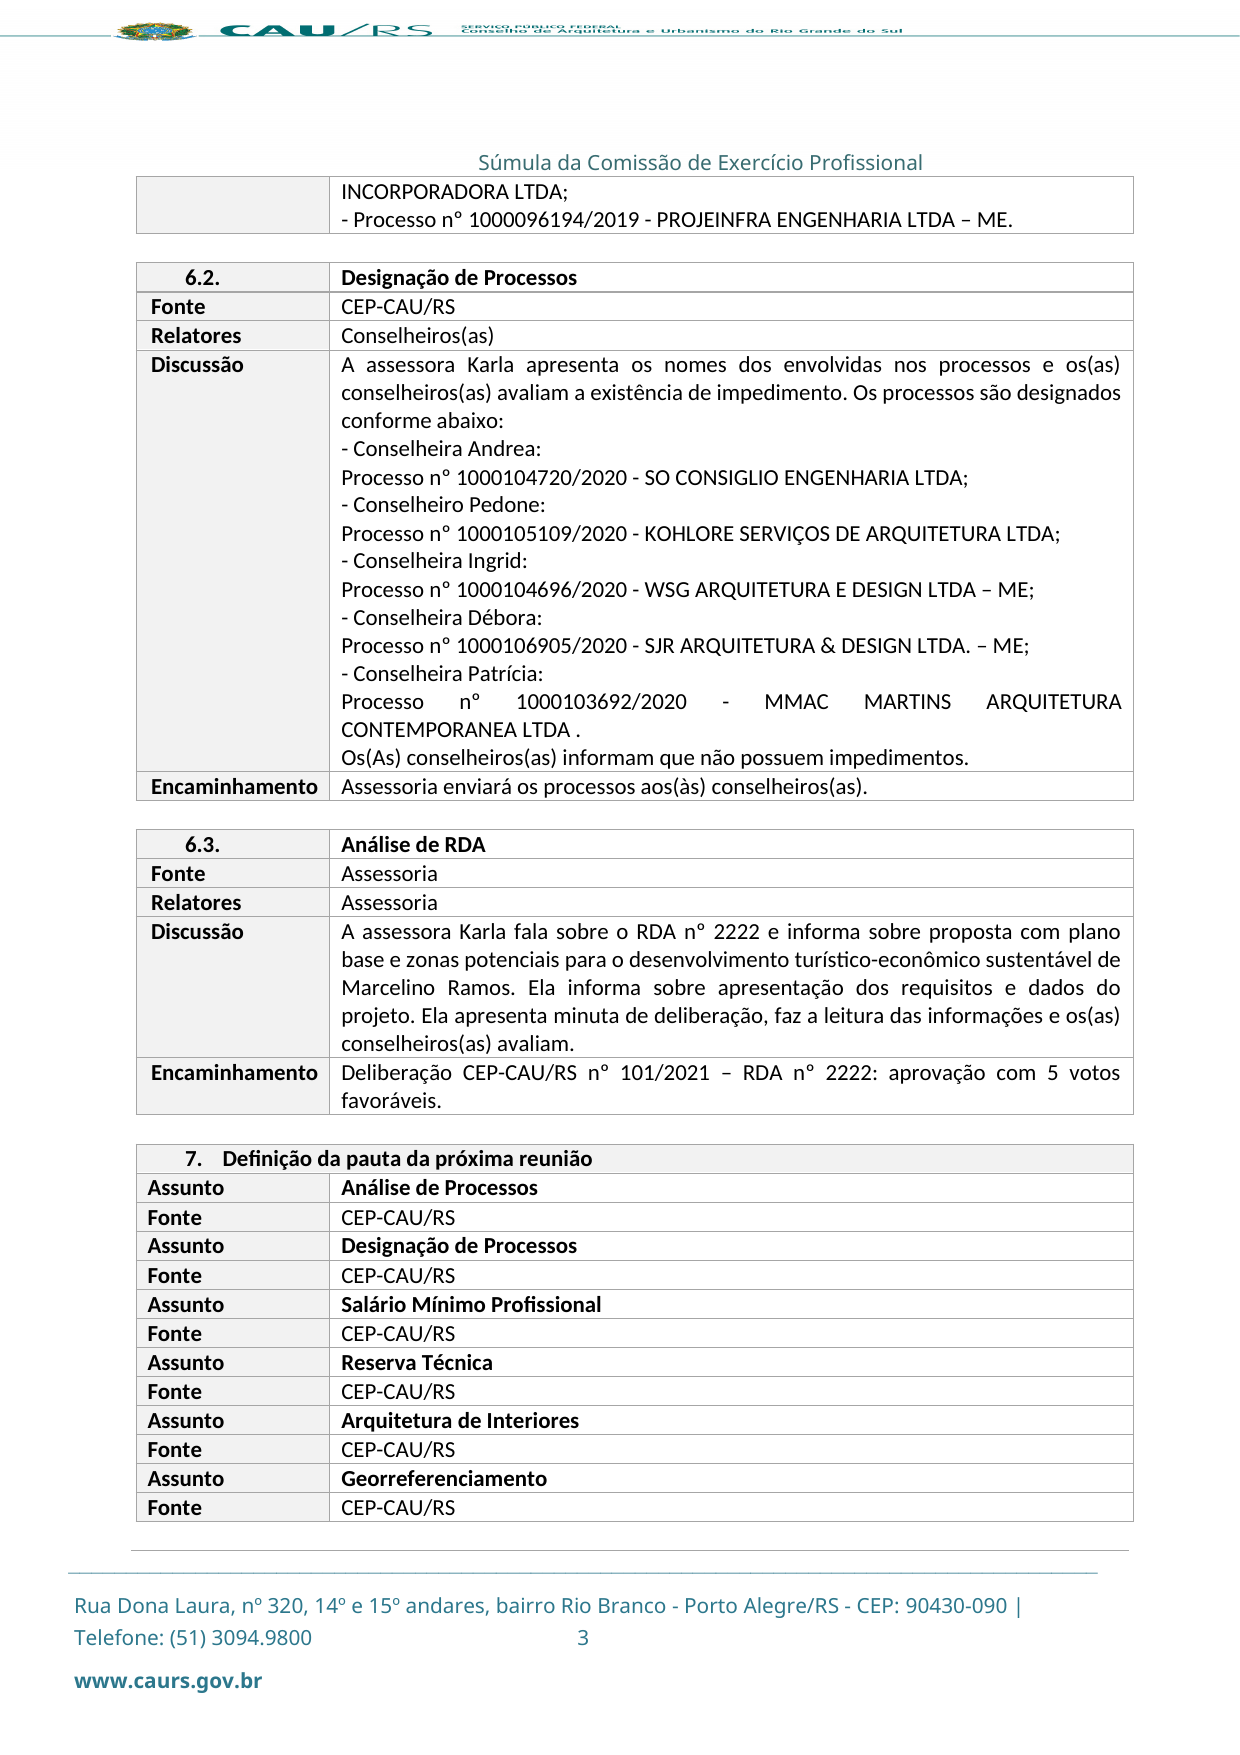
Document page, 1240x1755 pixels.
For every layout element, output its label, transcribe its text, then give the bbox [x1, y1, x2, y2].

table_cell [131, 350, 136, 771]
table_cell Encaminhamento [137, 772, 329, 800]
table_cell [137, 830, 329, 858]
table_cell Assunto [137, 1348, 329, 1376]
table_cell Assunto [137, 1406, 329, 1434]
table_cell [131, 1521, 1128, 1550]
table_cell [131, 887, 136, 916]
table_cell [131, 1260, 136, 1289]
table_cell Designação de Processos [330, 263, 1133, 291]
table_cell [131, 1114, 136, 1143]
table_cell [137, 263, 329, 291]
table_cell [131, 291, 136, 320]
table_cell Assunto [137, 1232, 329, 1260]
table_cell Assessoria enviará os processos aos(às) conselheiros(as). [330, 772, 1133, 800]
table_cell [131, 1434, 136, 1463]
table_cell Assessoria [330, 859, 1133, 887]
table_cell Assessoria [330, 888, 1133, 916]
table_cell CEP-CAU/RS [330, 1203, 1133, 1231]
table_cell Encaminhamento [137, 1058, 329, 1114]
table_cell Fonte [137, 859, 329, 887]
table_cell Conselheiros(as) [330, 321, 1133, 349]
table_cell INCORPORADORA LTDA; - Processo nº 1000096194/2019 - PROJEINFRA ENGENHARIA LTDA – ME. [330, 177, 1133, 233]
table_cell [131, 1231, 136, 1260]
table_cell Fonte [137, 1493, 329, 1521]
table_cell Assunto [137, 1464, 329, 1492]
table_cell Deliberação CEP-CAU/RS nº 101/2021 – RDA nº 2222: aprovação com 5 votos favoráveis. [330, 1058, 1133, 1114]
table_cell Análise de Processos [330, 1174, 1133, 1202]
table_cell Relatores [137, 321, 329, 349]
table_cell Fonte [137, 1203, 329, 1231]
table_cell [131, 1173, 136, 1202]
table_cell [131, 771, 136, 800]
table_cell [131, 1202, 136, 1231]
table_cell [131, 1144, 136, 1172]
table_cell Discussão [137, 917, 329, 1057]
table_cell [136, 801, 1133, 829]
table_cell CEP-CAU/RS [330, 293, 1133, 320]
table_cell [136, 234, 1133, 262]
table_cell Salário Mínimo Profissional [330, 1290, 1133, 1318]
table_cell Assunto [137, 1290, 329, 1318]
table_cell [131, 829, 136, 858]
table_cell [136, 1115, 1133, 1143]
table_cell Fonte [137, 293, 329, 320]
table_cell [1129, 1522, 1133, 1550]
table_cell Fonte [137, 1261, 329, 1289]
table_cell Fonte [137, 1435, 329, 1463]
table_cell A assessora Karla apresenta os nomes dos envolvidas nos processos e os(as) conselheiros(as) avaliam a existência de impedimento. Os processos são designados conforme abaixo: - Conselheira Andrea: Processo nº 1000104720/2020 - SO CONSIGLIO ENGENHARIA LTDA; - Conselheiro Pedone: Processo nº 1000105109/2020 - KOHLORE SERVIÇOS DE ARQUITETURA LTDA; - Conselheira Ingrid: Processo nº 1000104696/2020 - WSG ARQUITETURA E DESIGN LTDA – ME; - Conselheira Débora: Processo nº 1000106905/2020 - SJR ARQUITETURA & DESIGN LTDA. – ME; - Conselheira Patrícia: Processo nº 1000103692/2020 - MMAC MARTINS ARQUITETURA CONTEMPORANEA LTDA . Os(As) conselheiros(as) informam que não possuem impedimentos. [330, 351, 1133, 771]
table_cell Relatores [137, 888, 329, 916]
table_cell CEP-CAU/RS [330, 1319, 1133, 1347]
table_cell [131, 800, 136, 829]
table_cell Georreferenciamento [330, 1464, 1133, 1492]
table_cell Arquitetura de Interiores [330, 1406, 1133, 1434]
table_cell A assessora Karla fala sobre o RDA nº 2222 e informa sobre proposta com plano base e zonas potenciais para o desenvolvimento turístico-econômico sustentável de Marcelino Ramos. Ela informa sobre apresentação dos requisitos e dados do projeto. Ela apresenta minuta de deliberação, faz a leitura das informações e os(as) conselheiros(as) avaliam. [330, 917, 1133, 1057]
table_cell Reserva Técnica [330, 1348, 1133, 1376]
table_cell Fonte [137, 1319, 329, 1347]
table_cell Assunto [137, 1174, 329, 1202]
table_cell CEP-CAU/RS [330, 1493, 1133, 1521]
table_cell Definição da pauta da próxima reunião [137, 1145, 1133, 1172]
table_cell [131, 1347, 136, 1376]
table_cell Discussão [137, 351, 329, 771]
table_cell [131, 1057, 136, 1114]
table_cell [137, 177, 329, 233]
table_cell CEP-CAU/RS [330, 1261, 1133, 1289]
table_cell [131, 1463, 136, 1492]
table_cell [131, 233, 136, 262]
table_cell [131, 1376, 136, 1405]
table_cell Fonte [137, 1377, 329, 1405]
table_cell [131, 262, 136, 291]
table_cell Análise de RDA [330, 830, 1133, 858]
table_cell [131, 1492, 136, 1521]
table_cell [131, 916, 136, 1057]
table_cell [131, 320, 136, 349]
table_cell [131, 1405, 136, 1434]
table_cell CEP-CAU/RS [330, 1377, 1133, 1405]
table_cell CEP-CAU/RS [330, 1435, 1133, 1463]
table_cell [131, 1318, 136, 1347]
table_cell [131, 176, 136, 233]
table_cell [131, 1289, 136, 1318]
table_cell [131, 858, 136, 887]
table_cell Designação de Processos [330, 1232, 1133, 1260]
